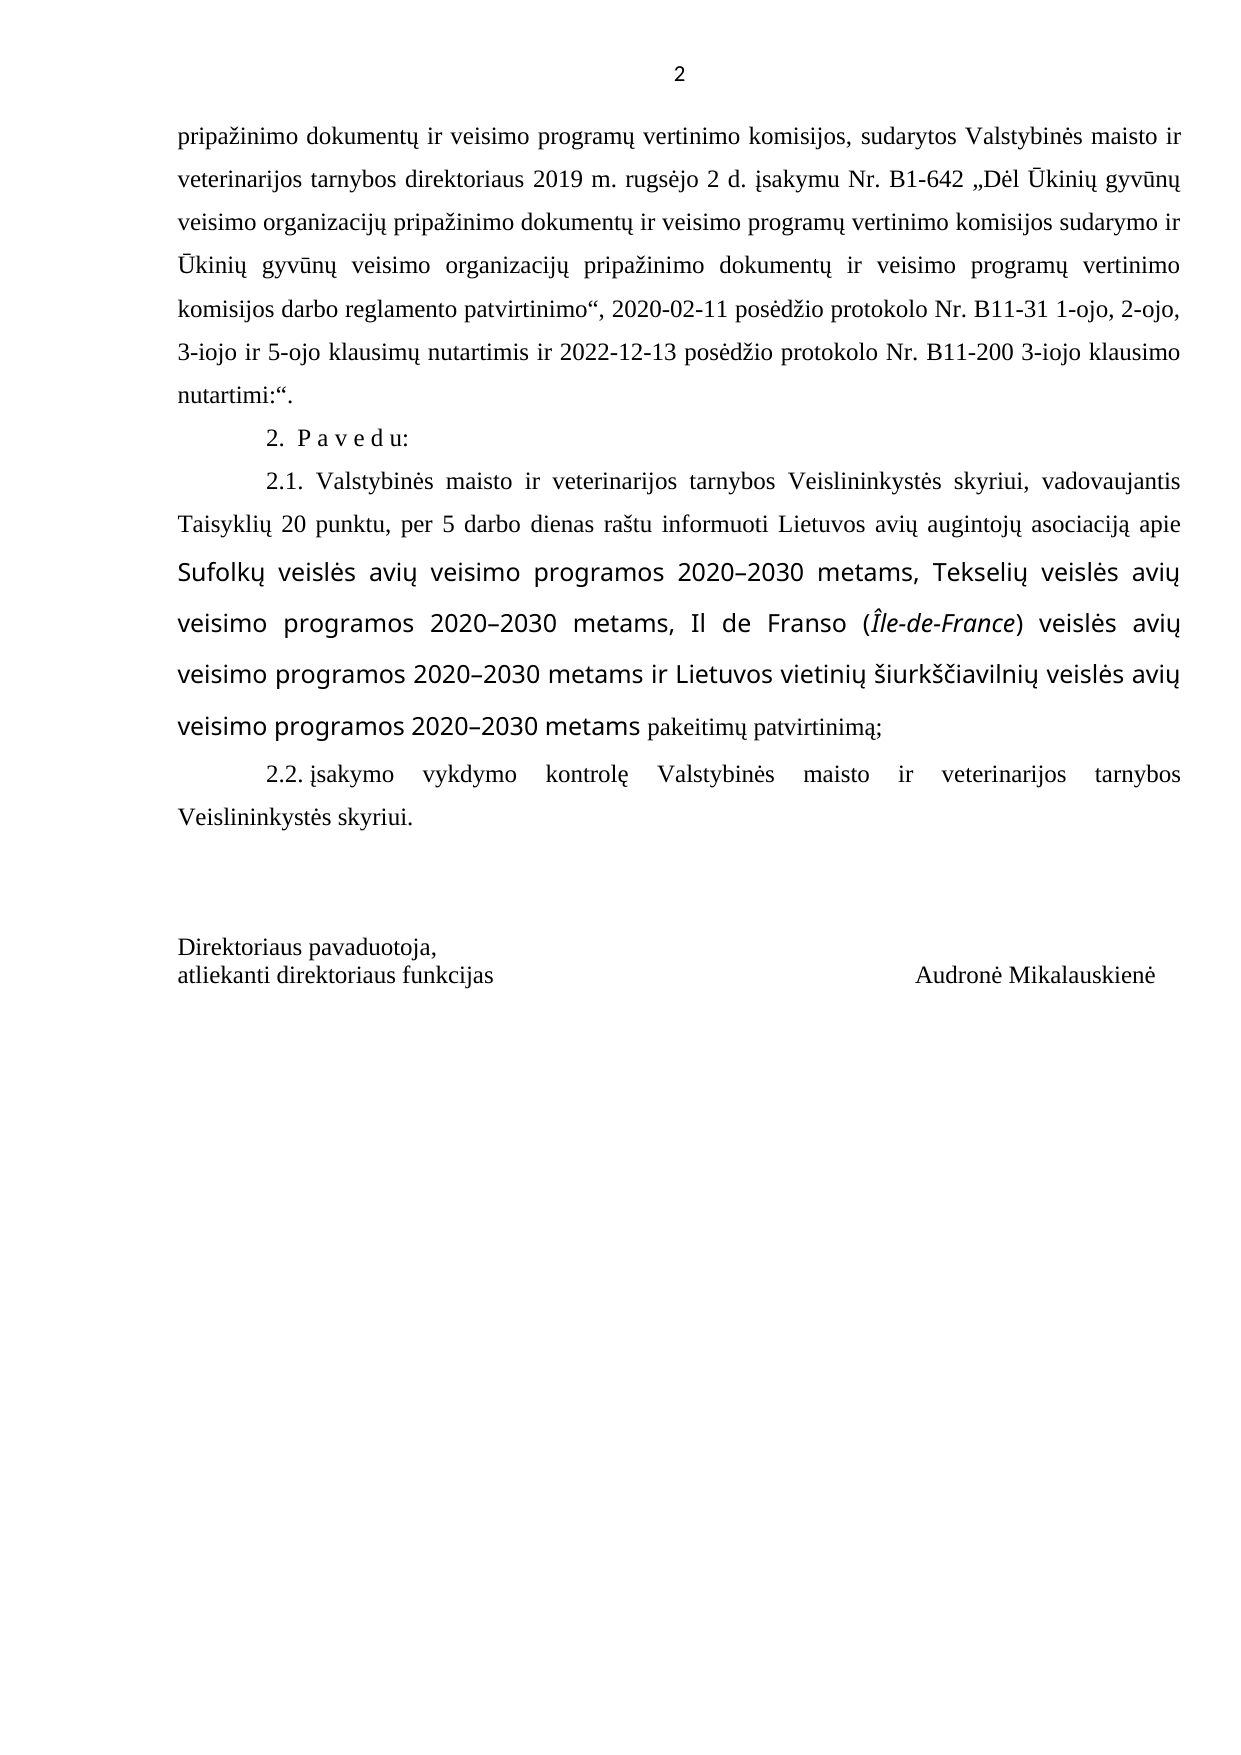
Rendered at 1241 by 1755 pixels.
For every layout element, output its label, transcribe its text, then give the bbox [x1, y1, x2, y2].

text 2. P a v e d u: [177, 423, 1181, 452]
text Direktoriaus pavaduotoja, [177, 932, 1176, 960]
text pripažinimo dokumentų ir veisimo programų vertinimo komisijos, sudarytos Valstybinės maisto ir veterinarijos tarnybos direktoriaus 2019 m. rugsėjo 2 d. įsakymu Nr. B1-642 „Dėl Ūkinių gyvūnų veisimo organizacijų pripažinimo dokumentų ir veisimo programų vertinimo komisijos sudarymo ir Ūkinių gyvūnų veisimo organizacijų pripažinimo dokumentų ir veisimo programų vertinimo komisijos darbo reglamento patvirtinimo“, 2020-02-11 posėdžio protokolo Nr. B11-31 1-ojo, 2-ojo, 3-iojo ir 5-ojo klausimų nutartimis ir 2022-12-13 posėdžio protokolo Nr. B11-200 3-iojo klausimo nutartimi:“. [177, 121, 1181, 409]
text 2.2. įsakymo vykdymo kontrolę Valstybinės maisto ir veterinarijos tarnybos Veislininkystės skyriui. [177, 759, 1181, 831]
text atliekanti direktoriaus funkcijas Audronė Mikalauskienė [177, 960, 1176, 989]
text 2.1. Valstybinės maisto ir veterinarijos tarnybos Veislininkystės skyriui, vadovaujantis Taisyklių 20 punktu, per 5 darbo dienas raštu informuoti Lietuvos avių augintojų asociaciją apie Sufolkų veislės avių veisimo programos 2020–2030 metams, Tekselių veislės avių veisimo programos 2020–2030 metams, Il de Franso (Île-de-France) veislės avių veisimo programos 2020–2030 metams ir Lietuvos vietinių šiurkščiavilnių veislės avių veisimo programos 2020–2030 metams pakeitimų patvirtinimą; [177, 466, 1181, 742]
